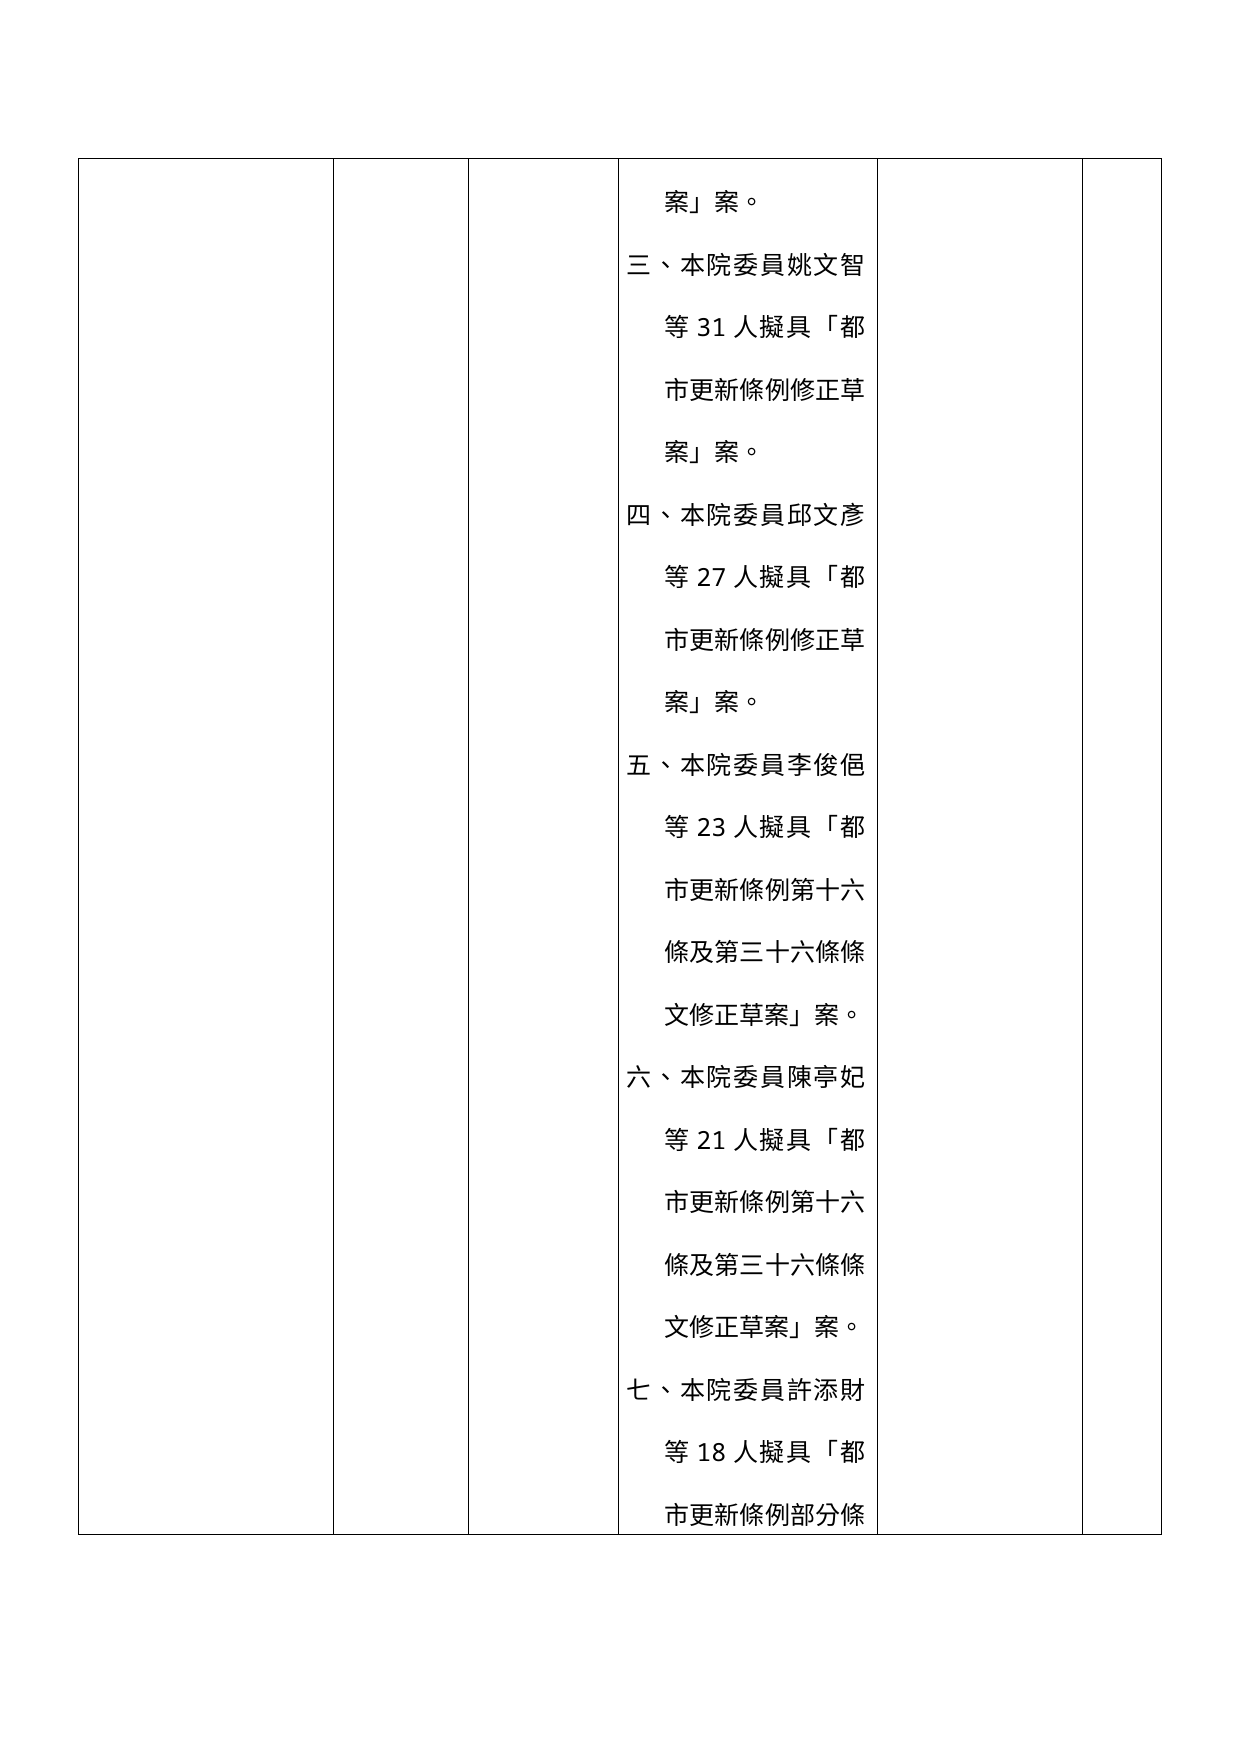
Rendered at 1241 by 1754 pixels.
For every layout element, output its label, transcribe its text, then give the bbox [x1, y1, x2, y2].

table_cell [79, 159, 333, 1534]
table_cell [469, 159, 618, 1534]
table_cell [878, 159, 1082, 1534]
table_cell 案」案。 三、本院委員姚文智等31人擬具「都市更新條例修正草案」案。 四、本院委員邱文彥等27人擬具「都市更新條例修正草案」案。 五、本院委員李俊俋等23人擬具「都市更新條例第十六條及第三十六條條文修正草案」案。 六、本院委員陳亭妃等21人擬具「都市更新條例第十六條及第三十六條條文修正草案」案。 七、本院委員許添財等18人擬具「都市更新條例部分條 [619, 159, 877, 1534]
table_cell [1083, 159, 1161, 1534]
table_cell [334, 159, 468, 1534]
